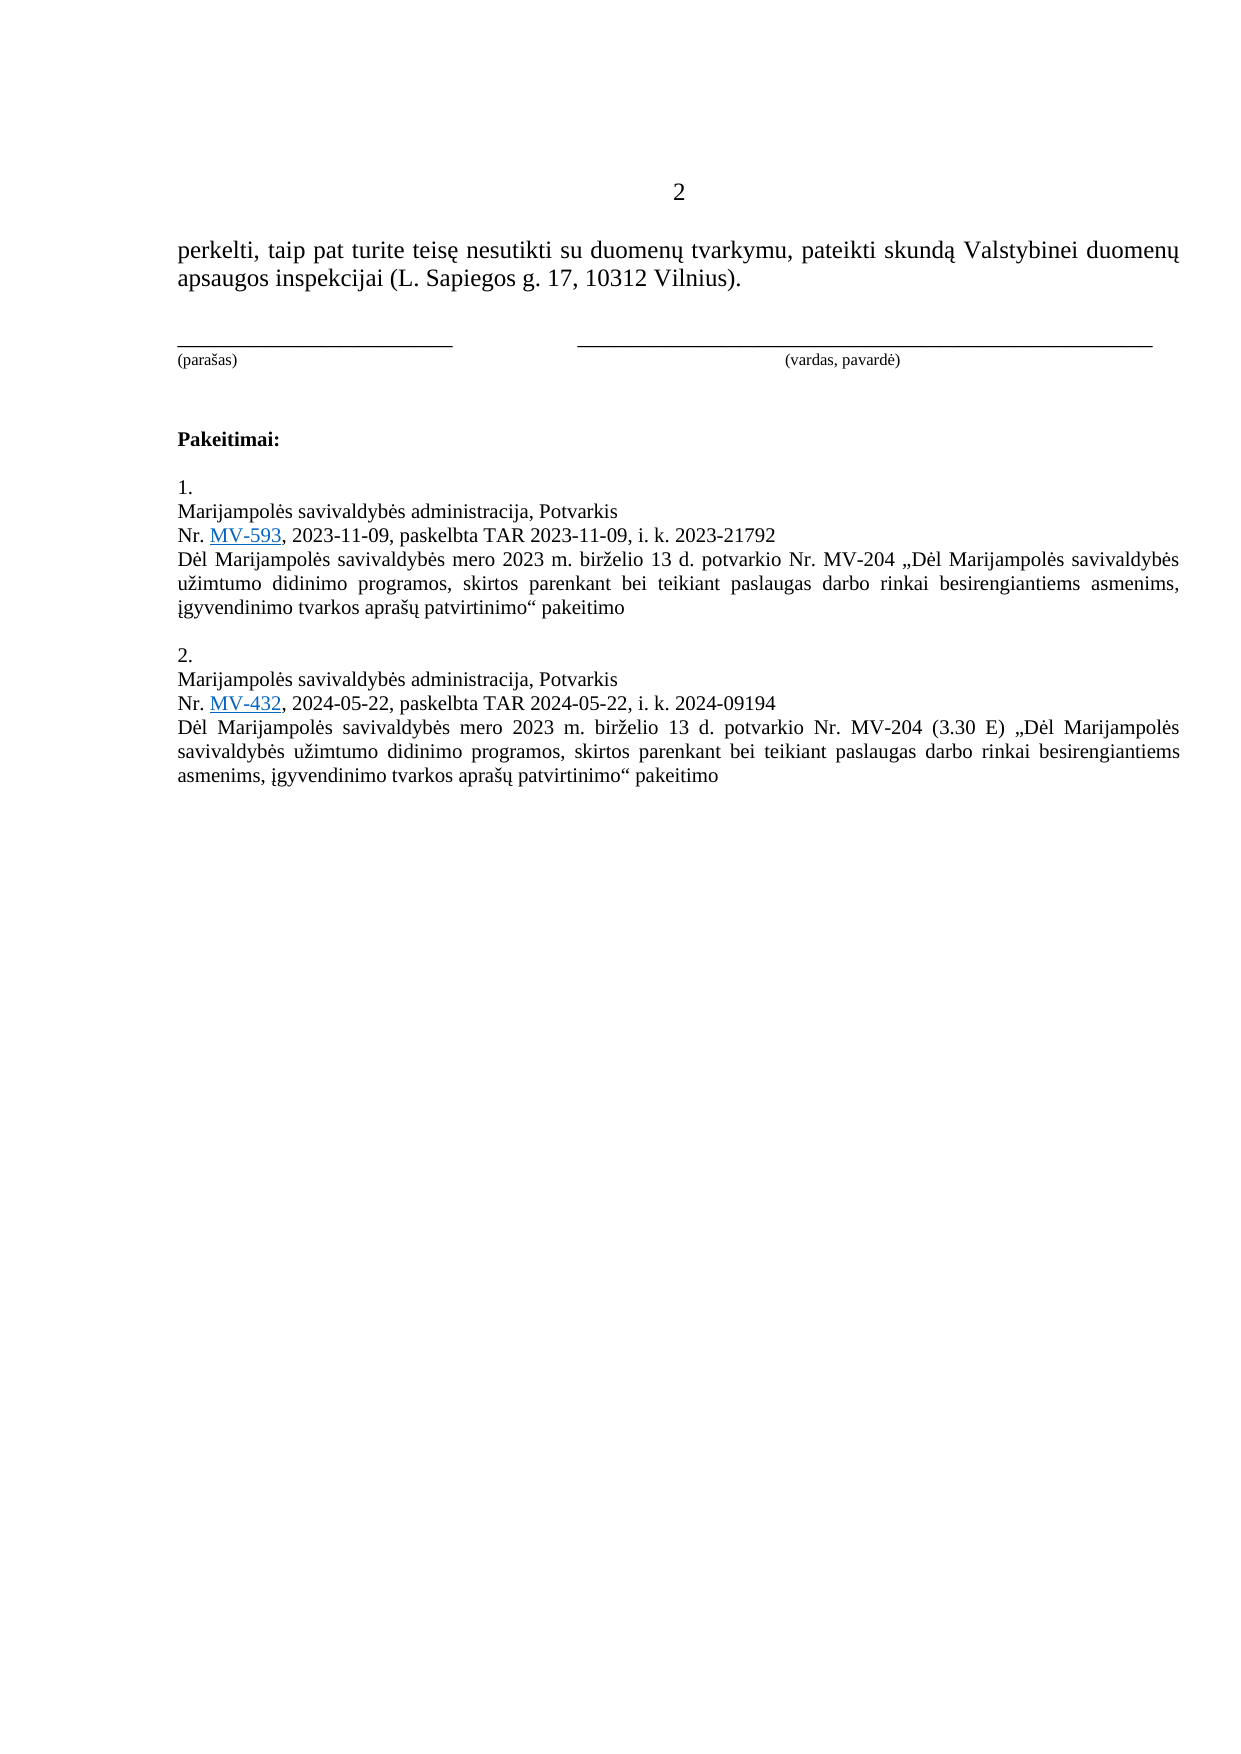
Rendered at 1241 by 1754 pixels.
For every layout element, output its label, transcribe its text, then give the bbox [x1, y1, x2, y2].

text Dėl Marijampolės savivaldybės mero 2023 m. birželio 13 d. potvarkio Nr. MV-204 „Dėl Marijampolės savivaldybės užimtumo didinimo programos, skirtos parenkant bei teikiant paslaugas darbo rinkai besirengiantiems asmenims, įgyvendinimo tvarkos aprašų patvirtinimo“ pakeitimo [177, 547, 1181, 619]
text Nr. MV-593, 2023-11-09, paskelbta TAR 2023-11-09, i. k. 2023-21792 [177, 523, 1181, 547]
text Dėl Marijampolės savivaldybės mero 2023 m. birželio 13 d. potvarkio Nr. MV-204 (3.30 E) „Dėl Marijampolės savivaldybės užimtumo didinimo programos, skirtos parenkant bei teikiant paslaugas darbo rinkai besirengiantiems asmenims, įgyvendinimo tvarkos aprašų patvirtinimo“ pakeitimo [177, 715, 1181, 787]
text 2. [177, 643, 1181, 667]
text ______________________ ______________________________________________ [177, 321, 1181, 350]
text perkelti, taip pat turite teisę nesutikti su duomenų tvarkymu, pateikti skundą Valstybinei duomenų apsaugos inspekcijai (L. Sapiegos g. 17, 10312 Vilnius). [177, 235, 1181, 292]
text 1. [177, 475, 1181, 499]
text Nr. MV-432, 2024-05-22, paskelbta TAR 2024-05-22, i. k. 2024-09194 [177, 691, 1181, 715]
text Marijampolės savivaldybės administracija, Potvarkis [177, 667, 1181, 691]
text Marijampolės savivaldybės administracija, Potvarkis [177, 499, 1181, 523]
text (parašas) (vardas, pavardė) [177, 350, 1181, 378]
text Pakeitimai: [177, 427, 1181, 451]
